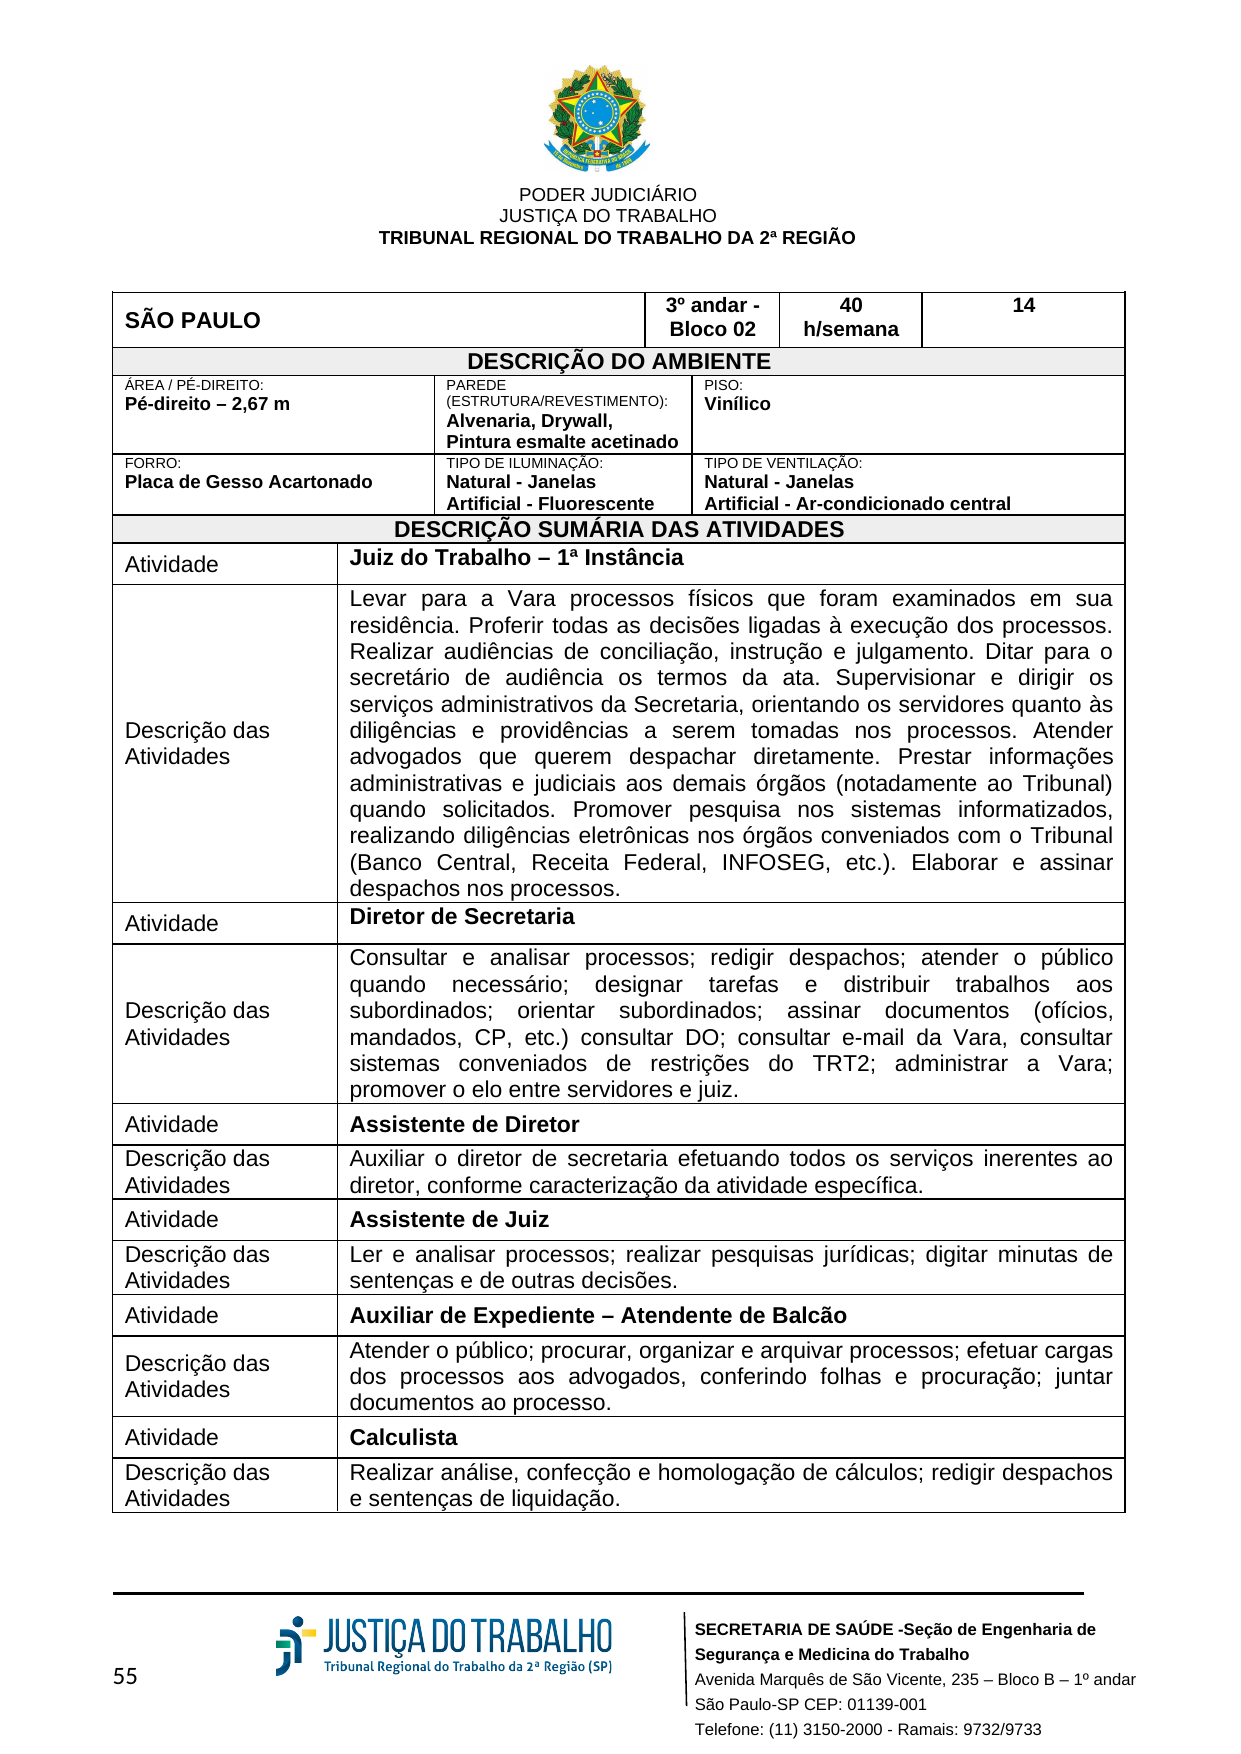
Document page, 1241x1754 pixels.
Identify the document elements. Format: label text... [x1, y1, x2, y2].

table_cell Realizar análise, confecção e homologação de cálculos; redigir despachos e sentenças de liquidação. [338, 1459, 1124, 1511]
picture [276, 1616, 612, 1676]
table_cell PISO: Vinílico [693, 376, 1124, 453]
table_cell DESCRIÇÃO DO AMBIENTE [113, 348, 1124, 375]
table_cell DESCRIÇÃO SUMÁRIA DAS ATIVIDADES [113, 516, 1124, 542]
table_cell Atender o público; procurar, organizar e arquivar processos; efetuar cargas dos processos aos advogados, conferindo folhas e procuração; juntar documentos ao processo. [338, 1337, 1124, 1416]
table_cell Atividade [113, 1417, 337, 1457]
table_cell Levar para a Vara processos físicos que foram examinados em sua residência. Proferir todas as decisões ligadas à execução dos processos. Realizar audiências de conciliação, instrução e julgamento. Ditar para o secretário de audiência os termos da ata. Supervisionar e dirigir os serviços administrativos da Secretaria, orientando os servidores quanto às diligências e providências a serem tomadas nos processos. Atender advogados que querem despachar diretamente. Prestar informações administrativas e judiciais aos demais órgãos (notadamente ao Tribunal) quando solicitados. Promover pesquisa nos sistemas informatizados, realizando diligências eletrônicas nos órgãos conveniados com o Tribunal (Banco Central, Receita Federal, INFOSEG, etc.). Elaborar e assinar despachos nos processos. [338, 585, 1124, 901]
table_cell Auxiliar de Expediente – Atendente de Balcão [338, 1295, 1124, 1335]
table_cell ÁREA / PÉ-DIREITO: Pé-direito – 2,67 m [113, 376, 434, 453]
table_cell Atividade [113, 544, 337, 584]
table_cell PAREDE (ESTRUTURA/REVESTIMENTO): Alvenaria, Drywall, Pintura esmalte acetinado [435, 376, 691, 453]
picture [543, 65, 650, 172]
table_cell Consultar e analisar processos; redigir despachos; atender o público quando necessário; designar tarefas e distribuir trabalhos aos subordinados; orientar subordinados; assinar documentos (ofícios, mandados, CP, etc.) consultar DO; consultar e-mail da Vara, consultar sistemas conveniados de restrições do TRT2; administrar a Vara; promover o elo entre servidores e juiz. [338, 945, 1124, 1102]
table_cell Descrição das Atividades [113, 1241, 337, 1294]
table_cell TIPO DE VENTILAÇÃO: Natural - Janelas Artificial - Ar-condicionado central [693, 455, 1124, 514]
table_cell Atividade [113, 1104, 337, 1144]
table_cell SÃO PAULO [113, 293, 644, 347]
table_cell TIPO DE ILUMINAÇÃO: Natural - Janelas Artificial - Fluorescente [435, 455, 691, 514]
table_cell Descrição das Atividades [113, 1146, 337, 1198]
table_cell Descrição das Atividades [113, 945, 337, 1102]
table_cell Auxiliar o diretor de secretaria efetuando todos os serviços inerentes ao diretor, conforme caracterização da atividade específica. [338, 1146, 1124, 1198]
table_cell Diretor de Secretaria [338, 903, 1124, 943]
table_cell Assistente de Diretor [338, 1104, 1124, 1144]
table_cell Atividade [113, 1200, 337, 1239]
table_cell Atividade [113, 1295, 337, 1335]
table_cell Calculista [338, 1417, 1124, 1457]
table_cell Assistente de Juiz [338, 1200, 1124, 1239]
table_cell 14 [923, 293, 1124, 347]
table_cell Ler e analisar processos; realizar pesquisas jurídicas; digitar minutas de sentenças e de outras decisões. [338, 1241, 1124, 1294]
table_cell Juiz do Trabalho – 1ª Instância [338, 544, 1124, 584]
table_cell Descrição das Atividades [113, 585, 337, 901]
table_cell Atividade [113, 903, 337, 943]
table_cell FORRO: Placa de Gesso Acartonado [113, 455, 434, 514]
table_cell Descrição das Atividades [113, 1337, 337, 1416]
table_cell Descrição das Atividades [113, 1459, 337, 1511]
table_cell 40 h/semana [780, 293, 921, 347]
table_cell 3º andar - Bloco 02 [646, 293, 779, 347]
